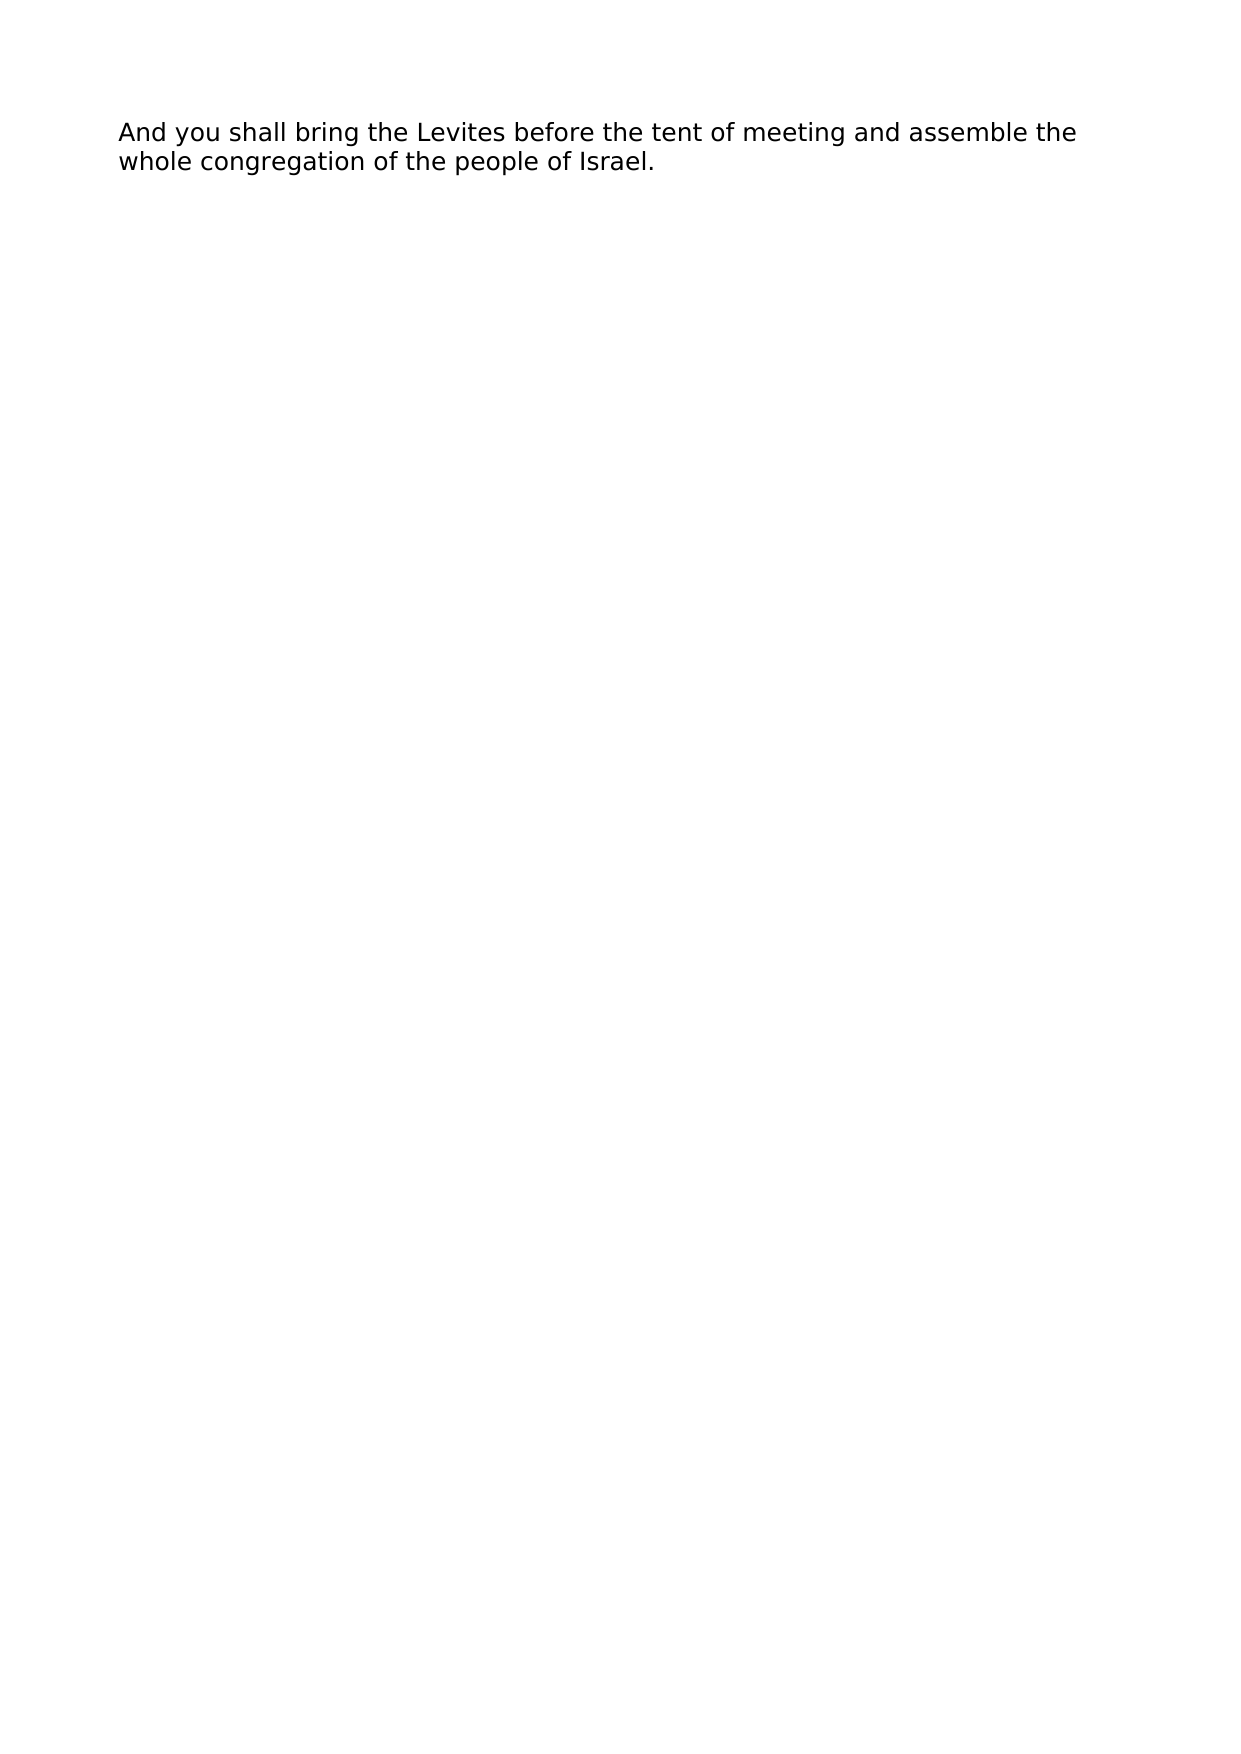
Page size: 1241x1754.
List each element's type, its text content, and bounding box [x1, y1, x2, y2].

text And you shall bring the Levites before the tent of meeting and assemble the whole congregation of the people of Israel. [118, 118, 1122, 176]
